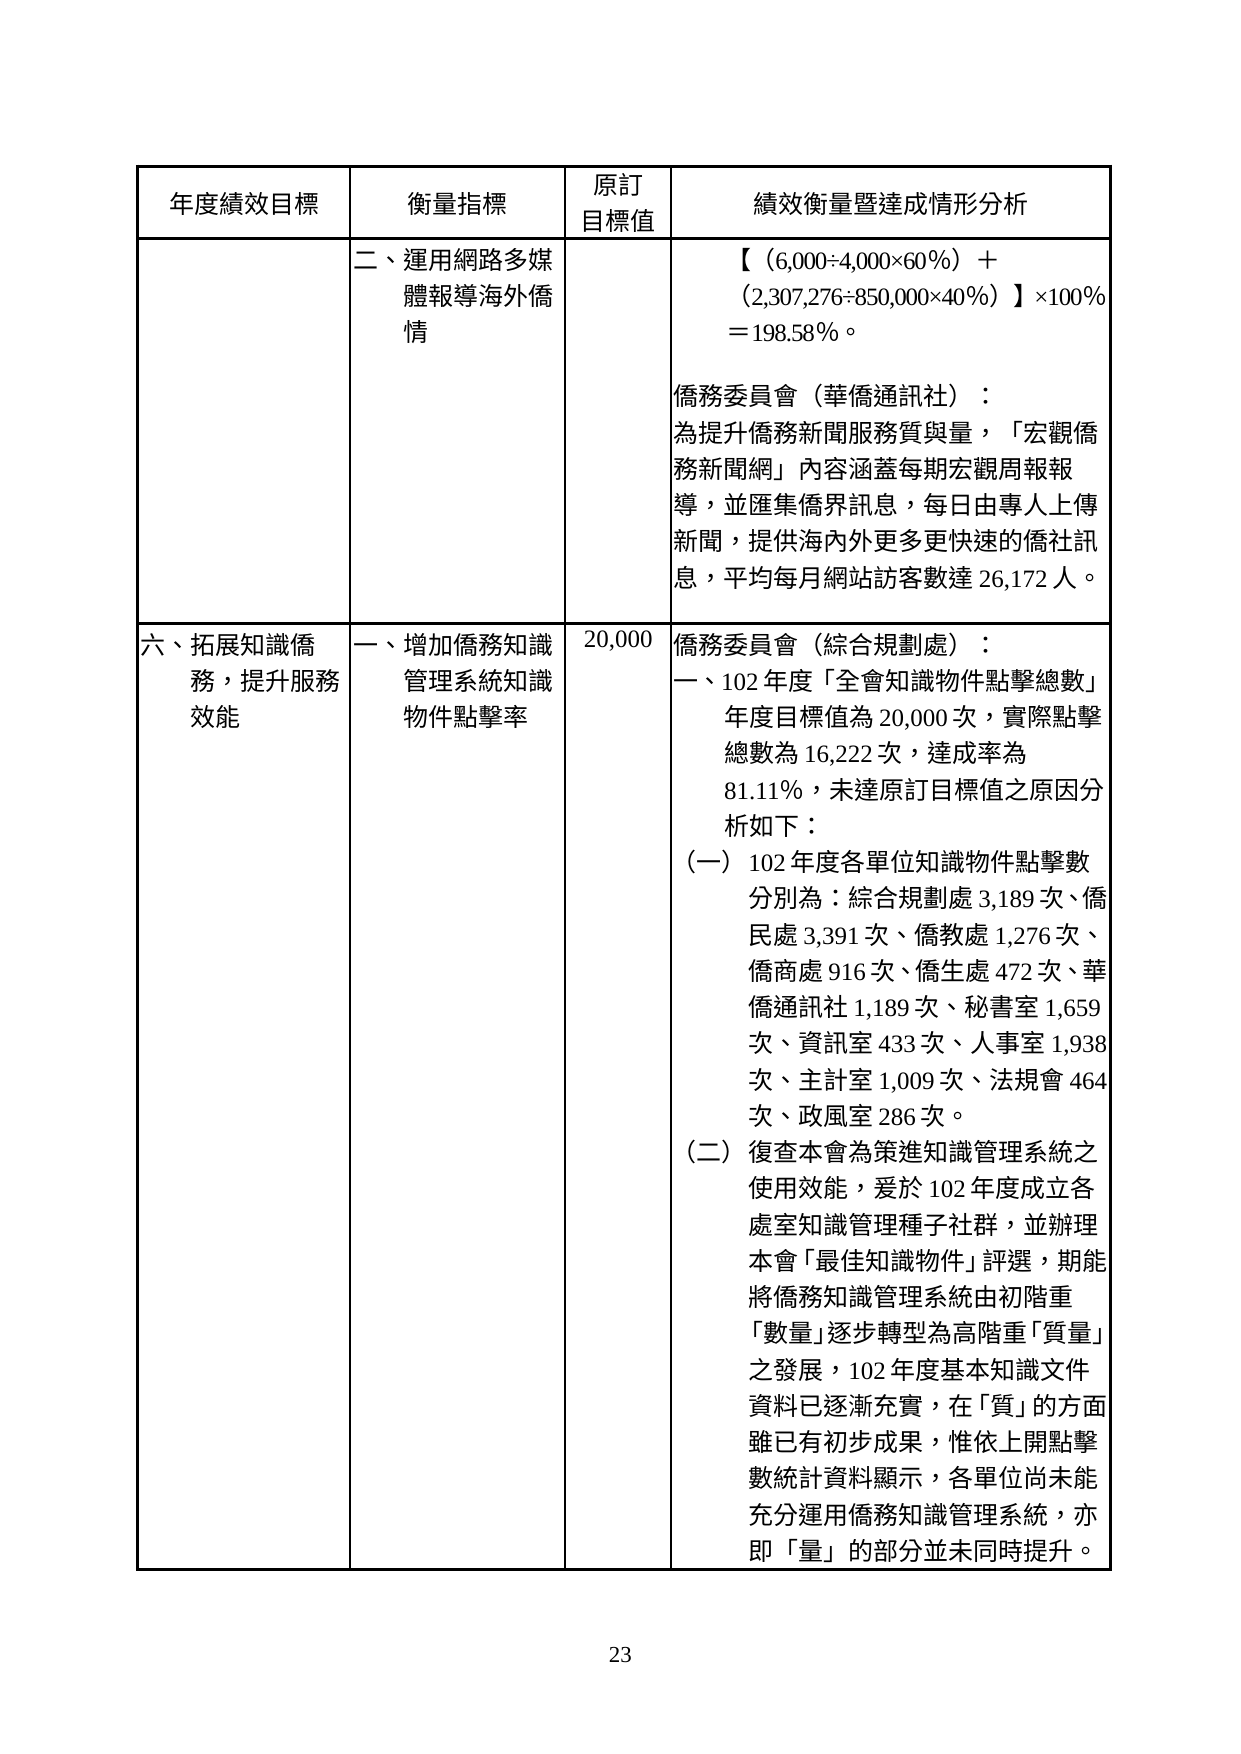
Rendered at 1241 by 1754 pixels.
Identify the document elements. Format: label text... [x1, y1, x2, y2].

table_header 衡量指標 [351, 168, 564, 237]
table_header 績效衡量暨達成情形分析 [672, 168, 1109, 237]
table_header 年度績效目標 [139, 168, 349, 237]
table_cell 增加僑務知識管理系統知識物件點擊率 提升海外服務據點效能，提供多元優質服務 [351, 625, 564, 1568]
table_cell 20,000 [566, 625, 670, 1568]
table_cell 擴大宣傳政府機關施政績效 運用網路多媒體報導海外僑情 [351, 240, 564, 622]
table_cell 【（6,000÷4,000×60％）＋（2,307,276÷850,000×40％）】×100％＝198.58％。 僑務委員會（華僑通訊社）： 為提升僑務新聞服務質與量，「宏觀僑務新聞網」內容涵蓋每期宏觀周報報導，並匯集僑界訊息，每日由專人上傳新聞，提供海內外更多更快速的僑社訊息，平均每月網站訪客數達26,172人。 [672, 240, 1109, 622]
table_cell [139, 240, 349, 622]
table_cell 拓展知識僑務，提升服務效能 [139, 625, 349, 1568]
table_cell [566, 240, 670, 622]
table_cell 僑務委員會（綜合規劃處）： 一、102年度「全會知識物件點擊總數」年度目標值為20,000次，實際點擊總數為16,222次，達成率為81.11％，未達原訂目標值之原因分析如下： 102年度各單位知識物件點擊數分別為：綜合規劃處3,189次、僑民處3,391次、僑教處1,276次、僑商處916次、僑生處472次、華僑通訊社1,189次、秘書室1,659次、資訊室433次、人事室1,938次、主計室1,009次、法規會464次、政風室286次。 復查本會為策進知識管理系統之使用效能，爰於102年度成立各處室知識管理種子社群，並辦理本會「最佳知識物件」評選，期能將僑務知識管理系統由初階重「數量」逐步轉型為高階重「質量」之發展，102年度基本知識文件資料已逐漸充實，在「質」的方面雖已有初步成果，惟依上開點擊數統計資料顯示，各單位尚未能充分運用僑務知識管理系統，亦即「量」的部分並未同時提升。 二、為改進前開缺失，本會103年度採質、量並行之指標，並執行提升知識文件品質及使用率之評選及競賽等相關措施，以及定期彙整公開各處室知識管理系統使用狀況，鼓勵策進同仁參與分享學習，使本會業務得以順利傳承，並達提升本會整體服務效能之目標。 僑務委員會（僑民處）： 一、102年度全球17處華僑文教服務中心及圖書閱覽室等服務據點提供場地、中文圖書及民俗舞蹈服裝之租借服務，以及協導僑團舉辦各項社團聯誼、僑教藝文、節慶紀念、僑商經貿等活動，服務僑胞約82萬8,200人次，對聯繫僑胞感情、匯聚支持政府力量，發揮相當之成效。 二、本會網站建置各華僑文教服務中心專區，由各僑教中心上傳中心或僑社活動文字、照片等資料；另本會宏觀周報、宏觀電視及網站等，對於僑教中心活動亦有豐富之文字、攝影、照片等報導，以強化其活動成果紀錄保存、推展及經驗交流。 三、本會每半年彙集僑界填寫對中心服務態度、中心主辦活動、環境維護及設施設備等項之滿意情形問卷，做為中心績效評估及提升服務品質參考，102年度統計結果，滿意比率平均約92.96％。 [672, 625, 1109, 1568]
table_header 原訂 目標值 [566, 168, 670, 237]
